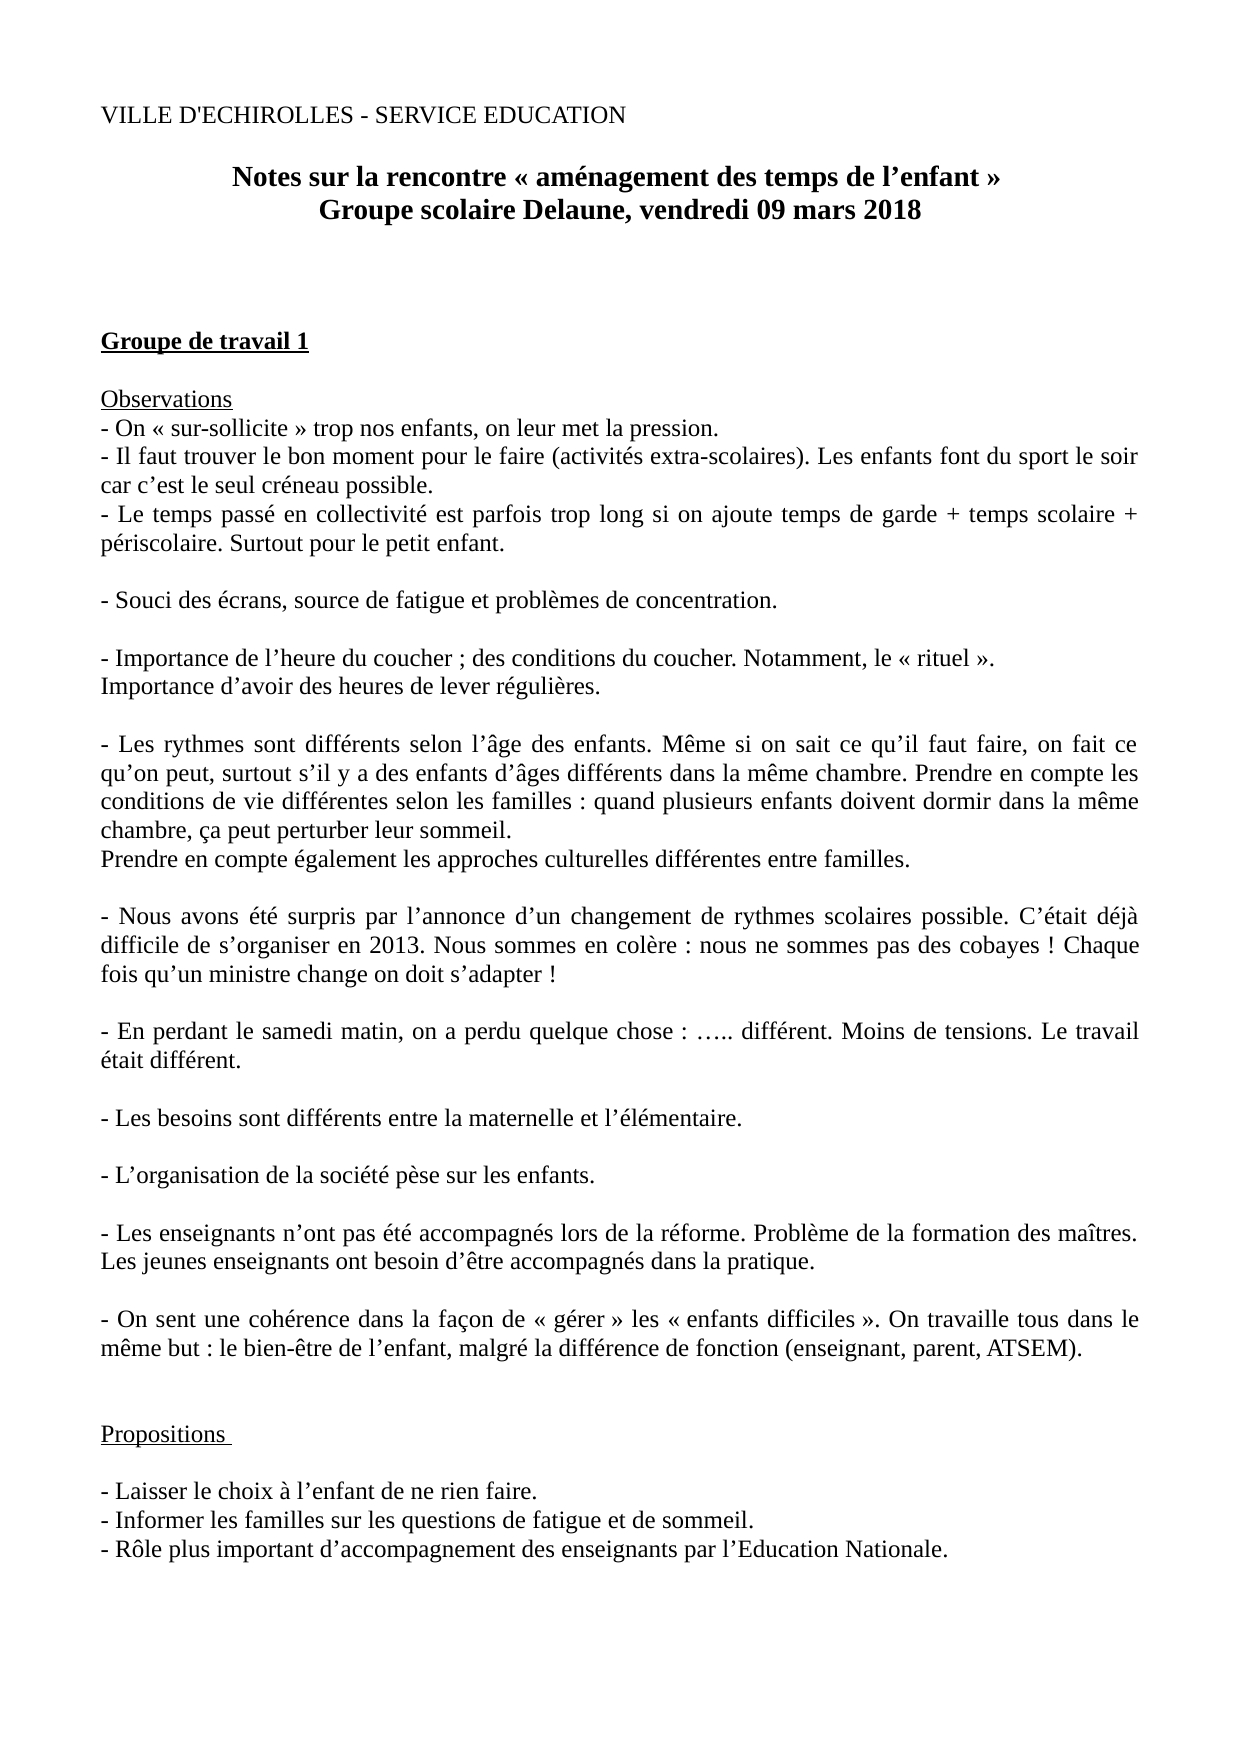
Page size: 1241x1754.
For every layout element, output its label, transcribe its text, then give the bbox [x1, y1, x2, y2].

text Importance d’avoir des heures de lever régulières. [100, 671, 1140, 700]
text - Rôle plus important d’accompagnement des enseignants par l’Education Nationale. [100, 1534, 1140, 1563]
text - Il faut trouver le bon moment pour le faire (activités extra-scolaires). Les enfants font du sport le soir car c’est le seul créneau possible. [100, 441, 1140, 499]
text Prendre en compte également les approches culturelles différentes entre familles. [100, 844, 1140, 873]
text - Importance de l’heure du coucher ; des conditions du coucher. Notamment, le « rituel ». [100, 643, 1140, 671]
text Notes sur la rencontre « aménagement des temps de l’enfant » [100, 159, 1140, 192]
text - Souci des écrans, source de fatigue et problèmes de concentration. [100, 585, 1140, 614]
text - Les rythmes sont différents selon l’âge des enfants. Même si on sait ce qu’il faut faire, on fait ce qu’on peut, surtout s’il y a des enfants d’âges différents dans la même chambre. Prendre en compte les conditions de vie différentes selon les familles : quand plusieurs enfants doivent dormir dans la même chambre, ça peut perturber leur sommeil. [100, 729, 1140, 844]
text - Les enseignants n’ont pas été accompagnés lors de la réforme. Problème de la formation des maîtres. Les jeunes enseignants ont besoin d’être accompagnés dans la pratique. [100, 1218, 1140, 1275]
text - On sent une cohérence dans la façon de « gérer » les « enfants difficiles ». On travaille tous dans le même but : le bien-être de l’enfant, malgré la différence de fonction (enseignant, parent, ATSEM). [100, 1304, 1140, 1361]
text Groupe scolaire Delaune, vendredi 09 mars 2018 [100, 192, 1140, 226]
text - Le temps passé en collectivité est parfois trop long si on ajoute temps de garde + temps scolaire + périscolaire. Surtout pour le petit enfant. [100, 499, 1140, 556]
text Groupe de travail 1 [100, 326, 1140, 355]
text - Laisser le choix à l’enfant de ne rien faire. [100, 1476, 1140, 1505]
text - Les besoins sont différents entre la maternelle et l’élémentaire. [100, 1103, 1140, 1131]
text - Informer les familles sur les questions de fatigue et de sommeil. [100, 1505, 1140, 1534]
text - L’organisation de la société pèse sur les enfants. [100, 1160, 1140, 1189]
text Propositions [100, 1419, 1140, 1448]
text - Nous avons été surpris par l’annonce d’un changement de rythmes scolaires possible. C’était déjà difficile de s’organiser en 2013. Nous sommes en colère : nous ne sommes pas des cobayes ! Chaque fois qu’un ministre change on doit s’adapter ! [100, 901, 1140, 988]
text - On « sur-sollicite » trop nos enfants, on leur met la pression. [100, 413, 1140, 441]
text - En perdant le samedi matin, on a perdu quelque chose : ….. différent. Moins de tensions. Le travail était différent. [100, 1016, 1140, 1074]
text Observations [100, 384, 1140, 413]
